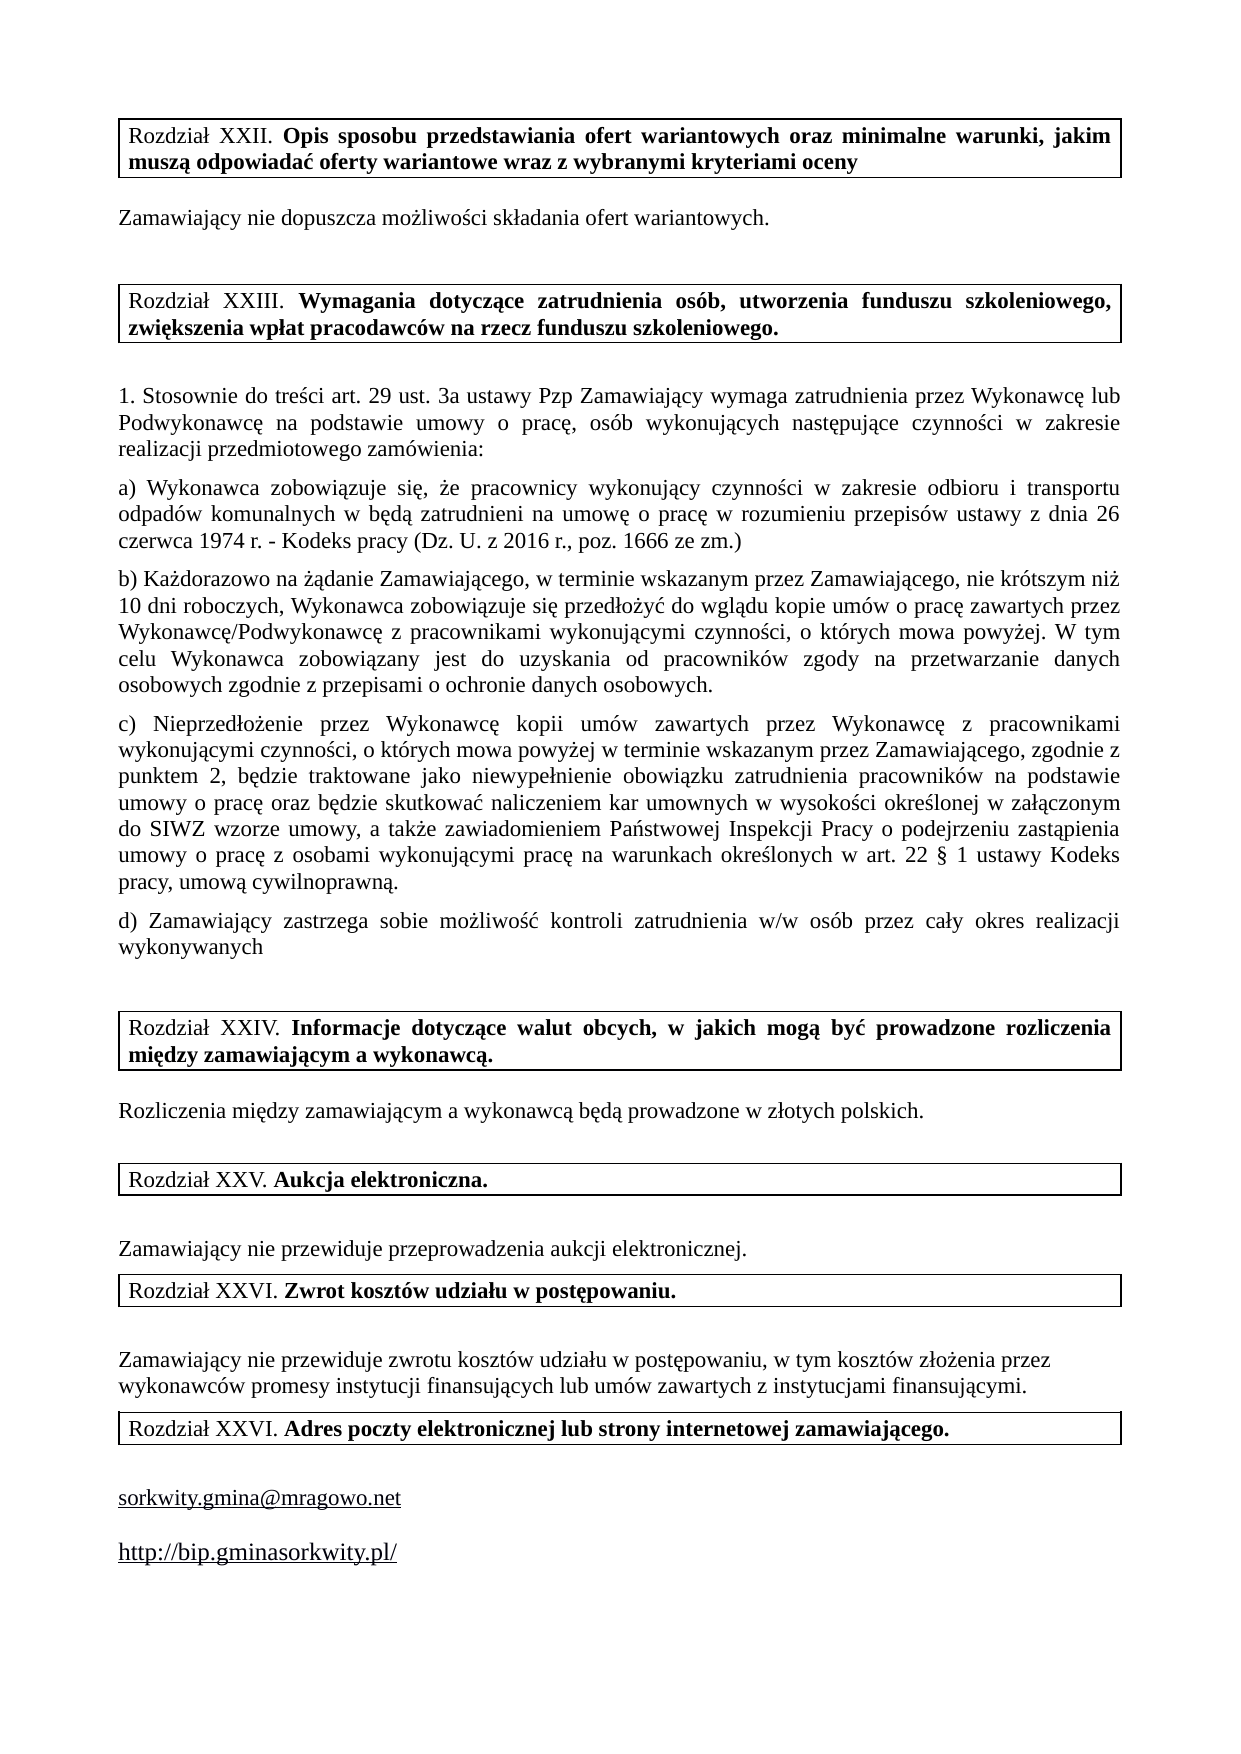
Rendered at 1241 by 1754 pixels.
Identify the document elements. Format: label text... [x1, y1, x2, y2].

text a) Wykonawca zobowiązuje się, że pracownicy wykonujący czynności w zakresie odbioru i transportu odpadów komunalnych w będą zatrudnieni na umowę o pracę w rozumieniu przepisów ustawy z dnia 26 czerwca 1974 r. - Kodeks pracy (Dz. U. z 2016 r., poz. 1666 ze zm.) [118, 474, 1122, 553]
text c) Nieprzedłożenie przez Wykonawcę kopii umów zawartych przez Wykonawcę z pracownikami wykonującymi czynności, o których mowa powyżej w terminie wskazanym przez Zamawiającego, zgodnie z punktem 2, będzie traktowane jako niewypełnienie obowiązku zatrudnienia pracowników na podstawie umowy o pracę oraz będzie skutkować naliczeniem kar umownych w wysokości określonej w załączonym do SIWZ wzorze umowy, a także zawiadomieniem Państwowej Inspekcji Pracy o podejrzeniu zastąpienia umowy o pracę z osobami wykonującymi pracę na warunkach określonych w art. 22 § 1 ustawy Kodeks pracy, umową cywilnoprawną. [118, 710, 1122, 894]
text Rozdział XXIV. Informacje dotyczące walut obcych, w jakich mogą być prowadzone rozliczenia między zamawiającym a wykonawcą. [120, 1012, 1120, 1069]
text Rozdział XXV. Aukcja elektroniczna. [120, 1164, 1120, 1194]
text Rozdział XXII. Opis sposobu przedstawiania ofert wariantowych oraz minimalne warunki, jakim muszą odpowiadać oferty wariantowe wraz z wybranymi kryteriami oceny [120, 120, 1120, 177]
text b) Każdorazowo na żądanie Zamawiającego, w terminie wskazanym przez Zamawiającego, nie krótszym niż 10 dni roboczych, Wykonawca zobowiązuje się przedłożyć do wglądu kopie umów o pracę zawartych przez Wykonawcę/Podwykonawcę z pracownikami wykonującymi czynności, o których mowa powyżej. W tym celu Wykonawca zobowiązany jest do uzyskania od pracowników zgody na przetwarzanie danych osobowych zgodnie z przepisami o ochronie danych osobowych. [118, 566, 1122, 697]
text Zamawiający nie przewiduje przeprowadzenia aukcji elektronicznej. [118, 1235, 1122, 1261]
text sorkwity.gmina@mragowo.net [118, 1484, 1122, 1510]
text Rozdział XXVI. Adres poczty elektronicznej lub strony internetowej zamawiającego. [120, 1413, 1120, 1444]
text Rozdział XXIII. Wymagania dotyczące zatrudnienia osób, utworzenia funduszu szkoleniowego, zwiększenia wpłat pracodawców na rzecz funduszu szkoleniowego. [120, 285, 1120, 342]
text 1. Stosownie do treści art. 29 ust. 3a ustawy Pzp Zamawiający wymaga zatrudnienia przez Wykonawcę lub Podwykonawcę na podstawie umowy o pracę, osób wykonujących następujące czynności w zakresie realizacji przedmiotowego zamówienia: [118, 382, 1122, 461]
text Rozliczenia między zamawiającym a wykonawcą będą prowadzone w złotych polskich. [118, 1097, 1122, 1123]
text Zamawiający nie przewiduje zwrotu kosztów udziału w postępowaniu, w tym kosztów złożenia przez wykonawców promesy instytucji finansujących lub umów zawartych z instytucjami finansującymi. [118, 1346, 1122, 1399]
text Zamawiający nie dopuszcza możliwości składania ofert wariantowych. [118, 204, 1122, 231]
text d) Zamawiający zastrzega sobie możliwość kontroli zatrudnienia w/w osób przez cały okres realizacji wykonywanych [118, 907, 1122, 959]
text Rozdział XXVI. Zwrot kosztów udziału w postępowaniu. [120, 1275, 1120, 1306]
text http://bip.gminasorkwity.pl/ [118, 1537, 1122, 1565]
